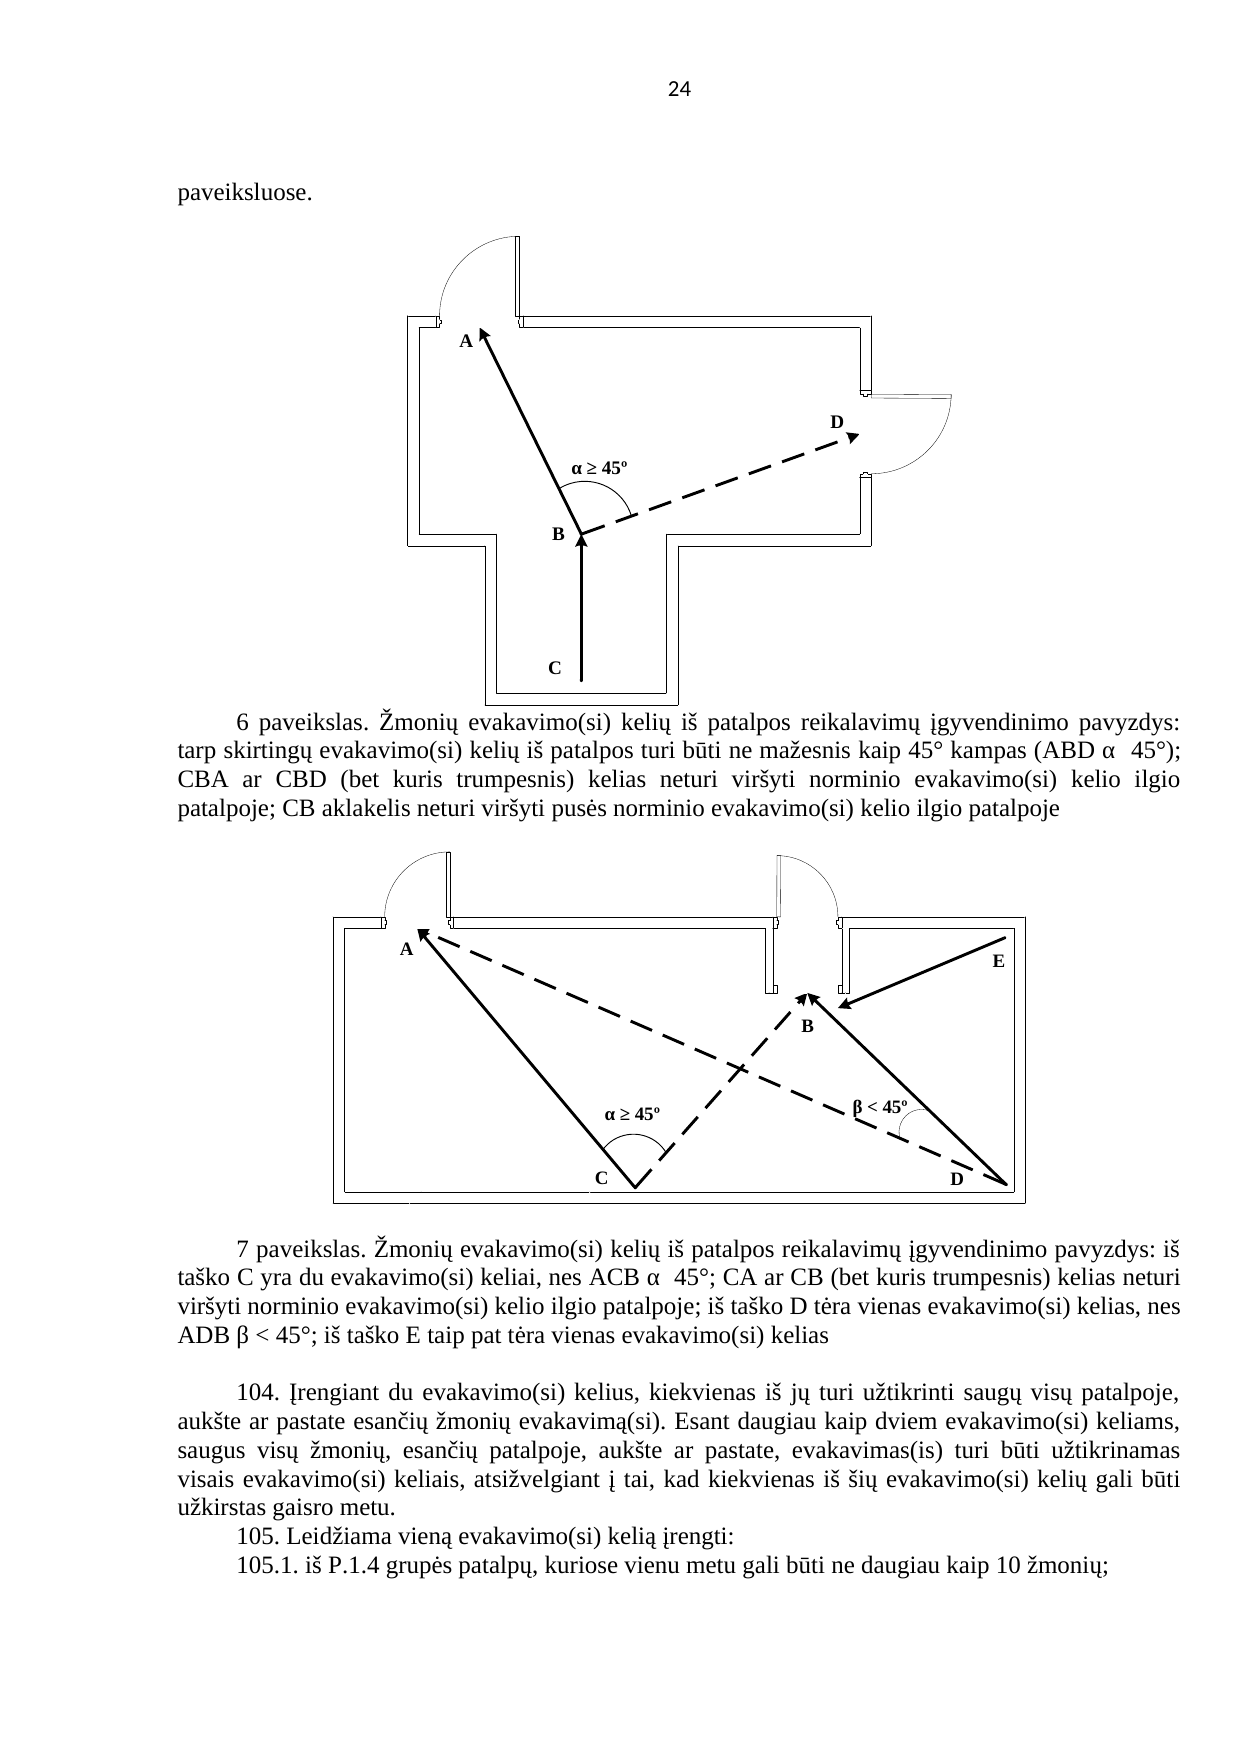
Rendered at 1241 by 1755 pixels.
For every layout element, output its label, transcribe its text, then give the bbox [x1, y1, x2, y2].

text 105.1. iš P.1.4 grupės patalpų, kuriose vienu metu gali būti ne daugiau kaip 10 žmonių; [177, 1550, 1181, 1579]
text 105. Leidžiama vieną evakavimo(si) kelią įrengti: [177, 1521, 1181, 1550]
text 104. Įrengiant du evakavimo(si) kelius, kiekvienas iš jų turi užtikrinti saugų visų patalpoje, aukšte ar pastate esančių žmonių evakavimą(si). Esant daugiau kaip dviem evakavimo(si) keliams, saugus visų žmonių, esančių patalpoje, aukšte ar pastate, evakavimas(is) turi būti užtikrinamas visais evakavimo(si) keliais, atsižvelgiant į tai, kad kiekvienas iš šių evakavimo(si) kelių gali būti užkirstas gaisro metu. [177, 1377, 1181, 1521]
text 6 paveikslas. Žmonių evakavimo(si) kelių iš patalpos reikalavimų įgyvendinimo pavyzdys: tarp skirtingų evakavimo(si) kelių iš patalpos turi būti ne mažesnis kaip 45° kampas (ABD α ≥ 45°); CBA ar CBD (bet kuris trumpesnis) kelias neturi viršyti norminio evakavimo(si) kelio ilgio patalpoje; CB aklakelis neturi viršyti pusės norminio evakavimo(si) kelio ilgio patalpoje [177, 707, 1181, 822]
text paveiksluose. [177, 177, 1181, 206]
text 7 paveikslas. Žmonių evakavimo(si) kelių iš patalpos reikalavimų įgyvendinimo pavyzdys: iš taško C yra du evakavimo(si) keliai, nes ACB α ≥ 45°; CA ar CB (bet kuris trumpesnis) kelias neturi viršyti norminio evakavimo(si) kelio ilgio patalpoje; iš taško D tėra vienas evakavimo(si) kelias, nes ADB β < 45°; iš taško E taip pat tėra vienas evakavimo(si) kelias [177, 1234, 1181, 1349]
